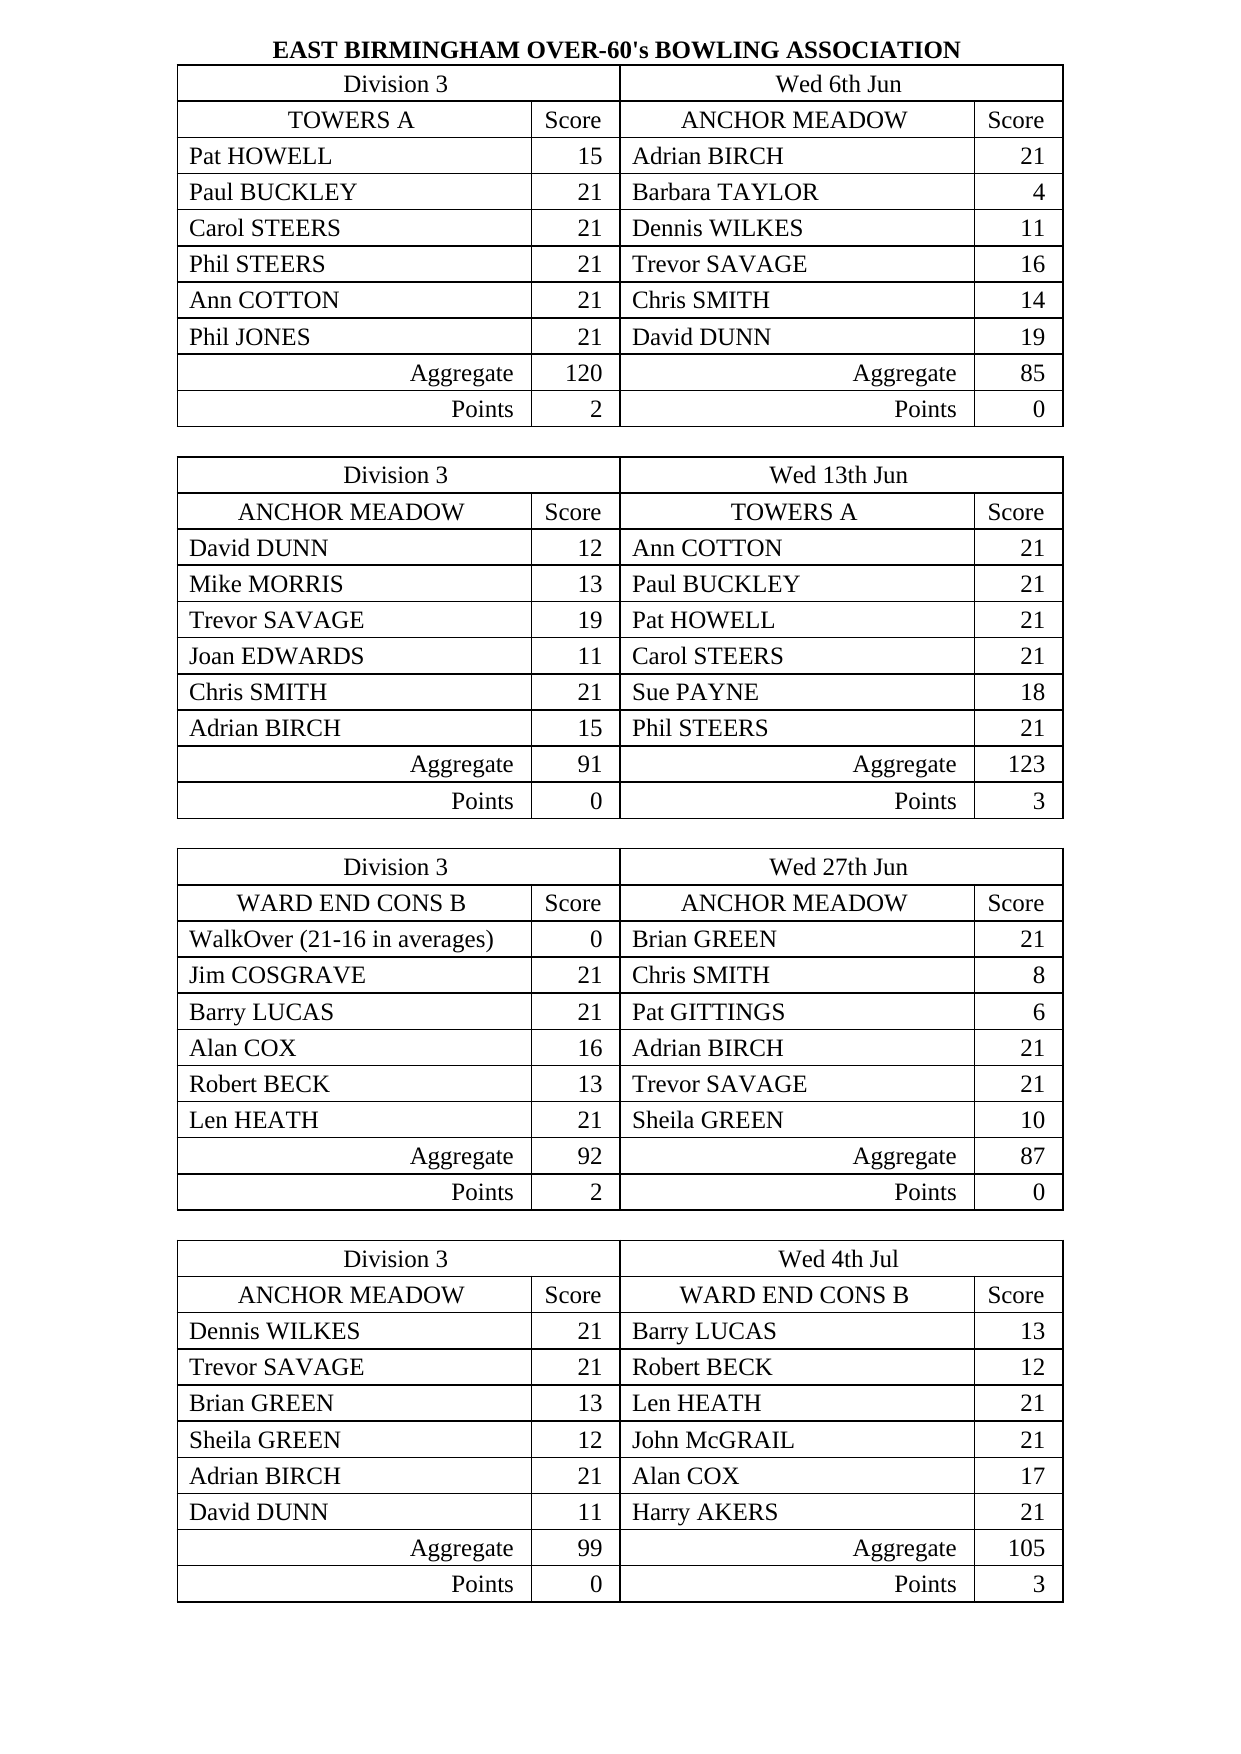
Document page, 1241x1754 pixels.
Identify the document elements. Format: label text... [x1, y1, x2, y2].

table_cell 14 [975, 283, 1062, 317]
table_cell 21 [532, 1313, 619, 1348]
table_cell 21 [975, 638, 1062, 673]
table_cell Trevor SAVAGE [178, 602, 531, 637]
table_cell Brian GREEN [621, 922, 974, 956]
table_cell Points [621, 1566, 974, 1601]
table_cell Score [532, 494, 619, 528]
table_cell Score [532, 1277, 619, 1312]
table_cell Points [621, 1175, 974, 1209]
table_cell Score [975, 102, 1062, 136]
table_cell Aggregate [178, 1138, 531, 1173]
table_cell Dennis WILKES [178, 1313, 531, 1348]
table_cell Score [975, 886, 1062, 920]
table_header Division 3 [178, 458, 619, 492]
table_cell 21 [532, 1102, 619, 1137]
table_cell Score [532, 102, 619, 136]
table_cell 0 [975, 1175, 1062, 1209]
table_cell 11 [975, 210, 1062, 245]
table_cell 21 [975, 530, 1062, 564]
table_cell 21 [532, 247, 619, 281]
table_cell Score [532, 886, 619, 920]
table_cell 85 [975, 355, 1062, 389]
table_cell Trevor SAVAGE [621, 247, 974, 281]
table_cell Sue PAYNE [621, 675, 974, 709]
table_cell Adrian BIRCH [621, 1030, 974, 1064]
table_cell Trevor SAVAGE [621, 1066, 974, 1101]
table_cell 21 [532, 675, 619, 709]
table_cell Alan COX [178, 1030, 531, 1064]
table_header Division 3 [178, 66, 619, 100]
table_cell Phil STEERS [621, 711, 974, 745]
table_cell Ann COTTON [621, 530, 974, 564]
table_cell ANCHOR MEADOW [178, 494, 531, 528]
table_cell Points [621, 783, 974, 817]
table_cell Points [178, 1566, 531, 1601]
table_cell 105 [975, 1530, 1062, 1565]
table_cell 19 [975, 319, 1062, 353]
table_cell 21 [975, 922, 1062, 956]
table_cell 2 [532, 391, 619, 426]
table_cell WalkOver (21-16 in averages) [178, 922, 531, 956]
table_cell Chris SMITH [178, 675, 531, 709]
table_cell Chris SMITH [621, 958, 974, 992]
table_cell 99 [532, 1530, 619, 1565]
table_cell ANCHOR MEADOW [621, 102, 974, 136]
table_cell 123 [975, 747, 1062, 781]
table_cell Mike MORRIS [178, 566, 531, 601]
table_cell Dennis WILKES [621, 210, 974, 245]
table_cell Aggregate [621, 747, 974, 781]
table_cell Jim COSGRAVE [178, 958, 531, 992]
table_cell 0 [532, 783, 619, 817]
table_cell 11 [532, 1494, 619, 1529]
table_cell Points [621, 391, 974, 426]
table_cell Robert BECK [621, 1350, 974, 1384]
table_cell Robert BECK [178, 1066, 531, 1101]
table_cell Aggregate [178, 747, 531, 781]
table_cell 21 [975, 138, 1062, 173]
table_cell 13 [532, 1386, 619, 1420]
table_cell 13 [975, 1313, 1062, 1348]
table_cell 21 [532, 1350, 619, 1384]
table_cell 21 [975, 1030, 1062, 1064]
table_cell 16 [532, 1030, 619, 1064]
table_cell 21 [975, 1422, 1062, 1456]
table_cell Aggregate [621, 1530, 974, 1565]
table_cell Adrian BIRCH [621, 138, 974, 173]
table_cell 21 [975, 1386, 1062, 1420]
table_cell 21 [532, 174, 619, 209]
table_cell 19 [532, 602, 619, 637]
table_cell Paul BUCKLEY [178, 174, 531, 209]
table_cell 13 [532, 566, 619, 601]
table_cell 0 [532, 922, 619, 956]
table_cell 12 [532, 1422, 619, 1456]
table_cell 12 [532, 530, 619, 564]
table_cell Carol STEERS [621, 638, 974, 673]
table_cell 0 [532, 1566, 619, 1601]
table_cell 4 [975, 174, 1062, 209]
table_cell 3 [975, 1566, 1062, 1601]
table_cell WARD END CONS B [621, 1277, 974, 1312]
table_cell WARD END CONS B [178, 886, 531, 920]
table_cell 21 [975, 1066, 1062, 1101]
table_header Wed 27th Jun [621, 849, 1062, 884]
table_cell 91 [532, 747, 619, 781]
table_cell Aggregate [178, 355, 531, 389]
table_cell 21 [975, 1494, 1062, 1529]
table_cell Aggregate [178, 1530, 531, 1565]
table_cell David DUNN [178, 530, 531, 564]
table_cell Points [178, 1175, 531, 1209]
table_cell Barry LUCAS [178, 994, 531, 1028]
table_cell ANCHOR MEADOW [621, 886, 974, 920]
table_cell TOWERS A [621, 494, 974, 528]
table_cell 21 [975, 566, 1062, 601]
table_cell Barry LUCAS [621, 1313, 974, 1348]
table_cell Barbara TAYLOR [621, 174, 974, 209]
table_header Division 3 [178, 1241, 619, 1276]
table_cell 21 [532, 210, 619, 245]
table_cell Aggregate [621, 1138, 974, 1173]
table_cell 92 [532, 1138, 619, 1173]
table_cell 16 [975, 247, 1062, 281]
table_cell David DUNN [178, 1494, 531, 1529]
table_cell Pat HOWELL [178, 138, 531, 173]
table_cell 120 [532, 355, 619, 389]
table_cell Sheila GREEN [621, 1102, 974, 1137]
table_cell Phil JONES [178, 319, 531, 353]
table_cell Len HEATH [621, 1386, 974, 1420]
table_cell David DUNN [621, 319, 974, 353]
table_cell John McGRAIL [621, 1422, 974, 1456]
table_cell 17 [975, 1458, 1062, 1492]
table_header Wed 13th Jun [621, 458, 1062, 492]
table_cell Score [975, 1277, 1062, 1312]
table_header Wed 6th Jun [621, 66, 1062, 100]
table_cell 8 [975, 958, 1062, 992]
table_cell Pat GITTINGS [621, 994, 974, 1028]
table_cell Carol STEERS [178, 210, 531, 245]
table_cell Adrian BIRCH [178, 1458, 531, 1492]
table_cell Harry AKERS [621, 1494, 974, 1529]
table_cell 2 [532, 1175, 619, 1209]
table_cell Score [975, 494, 1062, 528]
table_cell 87 [975, 1138, 1062, 1173]
table_cell Paul BUCKLEY [621, 566, 974, 601]
table_cell Len HEATH [178, 1102, 531, 1137]
table_cell ANCHOR MEADOW [178, 1277, 531, 1312]
table_cell Chris SMITH [621, 283, 974, 317]
table_cell 0 [975, 391, 1062, 426]
table_header Wed 4th Jul [621, 1241, 1062, 1276]
table_cell Alan COX [621, 1458, 974, 1492]
table_cell 21 [532, 319, 619, 353]
table_cell 13 [532, 1066, 619, 1101]
table_cell Brian GREEN [178, 1386, 531, 1420]
table_cell 6 [975, 994, 1062, 1028]
table_cell 21 [532, 1458, 619, 1492]
table_cell 21 [975, 602, 1062, 637]
table_cell 18 [975, 675, 1062, 709]
table_cell Joan EDWARDS [178, 638, 531, 673]
table_cell 21 [532, 958, 619, 992]
table_cell TOWERS A [178, 102, 531, 136]
table_cell 3 [975, 783, 1062, 817]
table_cell Pat HOWELL [621, 602, 974, 637]
table_cell Aggregate [621, 355, 974, 389]
table_header Division 3 [178, 849, 619, 884]
table_cell 11 [532, 638, 619, 673]
table_cell 21 [532, 283, 619, 317]
table_cell Ann COTTON [178, 283, 531, 317]
table_cell Trevor SAVAGE [178, 1350, 531, 1384]
table_cell Points [178, 391, 531, 426]
table_cell 21 [532, 994, 619, 1028]
table_cell Sheila GREEN [178, 1422, 531, 1456]
table_cell 12 [975, 1350, 1062, 1384]
table_cell Phil STEERS [178, 247, 531, 281]
table_cell 15 [532, 138, 619, 173]
table_cell Adrian BIRCH [178, 711, 531, 745]
table_cell 21 [975, 711, 1062, 745]
table_cell 10 [975, 1102, 1062, 1137]
table_cell 15 [532, 711, 619, 745]
table_cell Points [178, 783, 531, 817]
